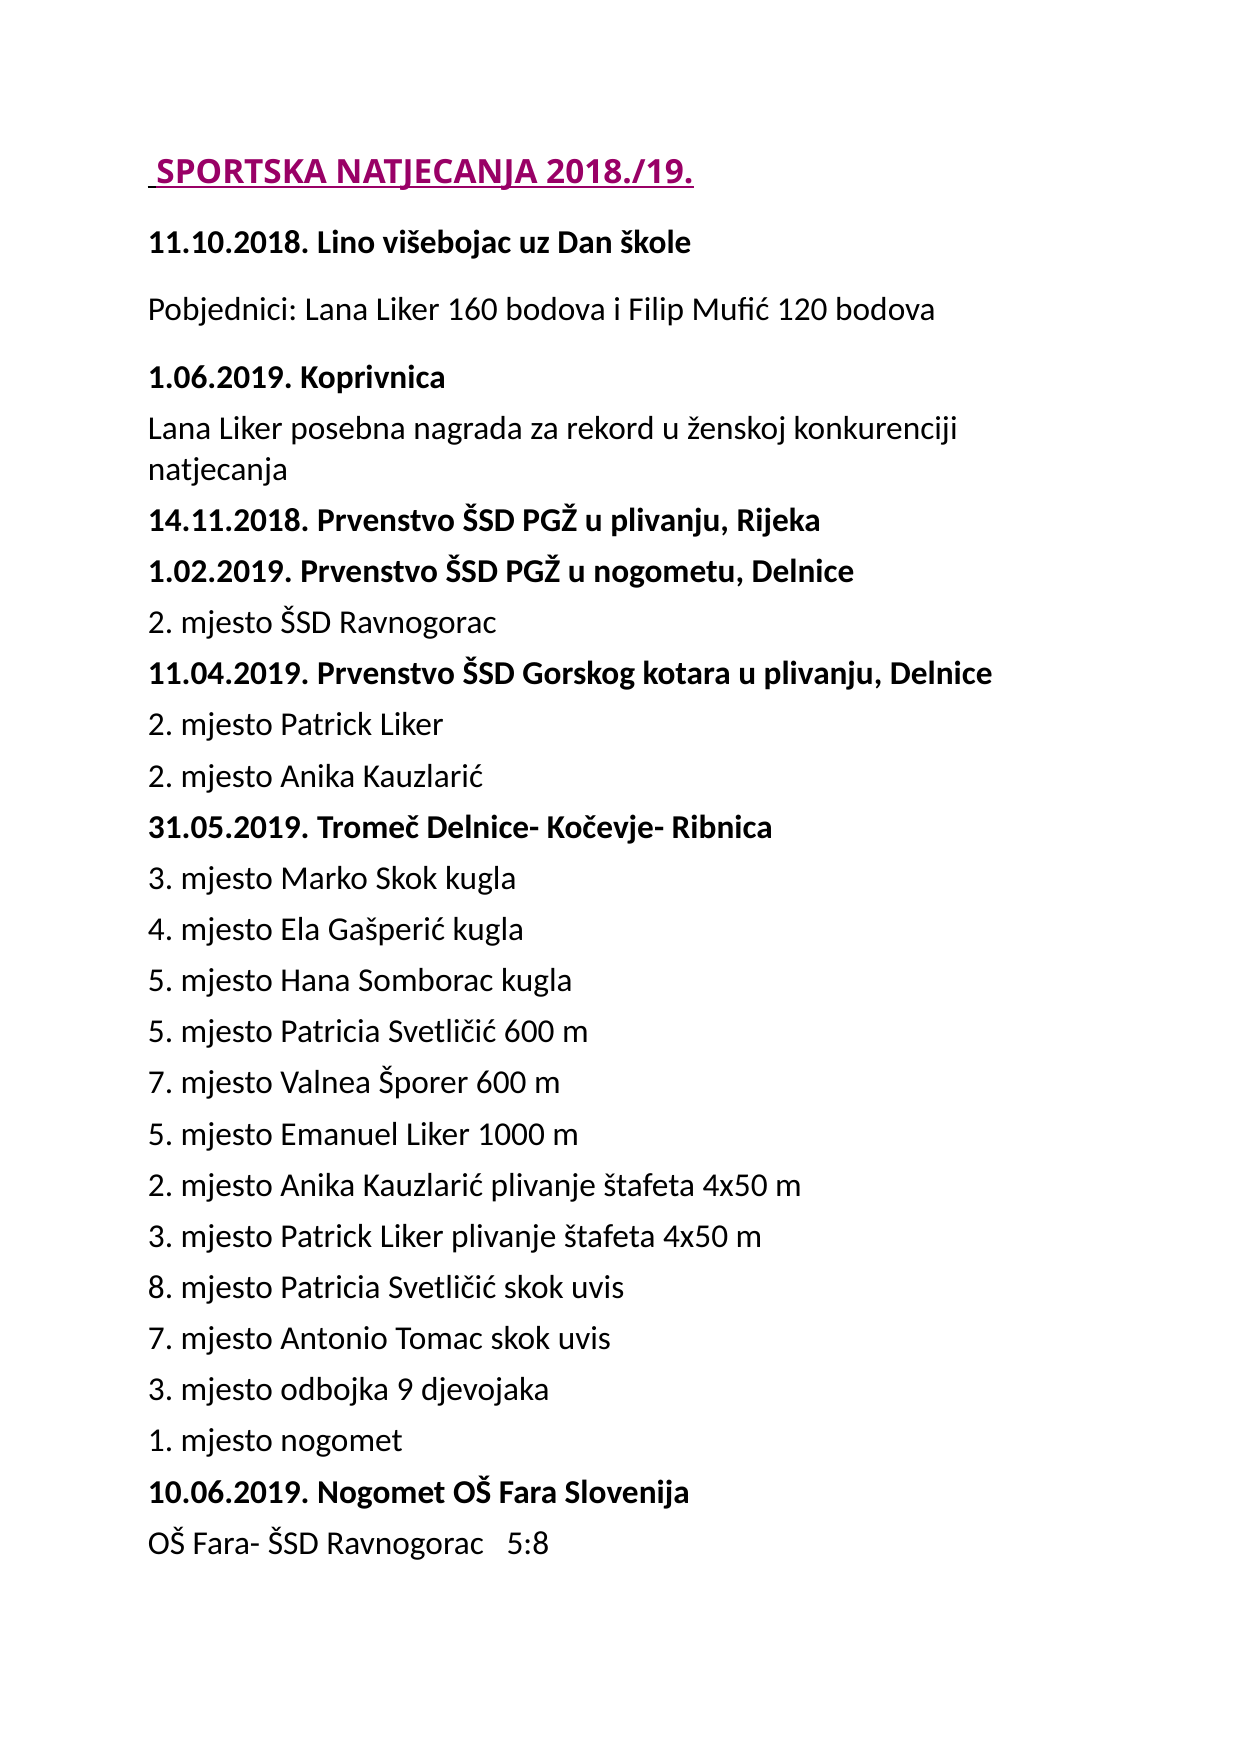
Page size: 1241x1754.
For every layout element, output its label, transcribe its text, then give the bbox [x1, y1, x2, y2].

text 14.11.2018. Prvenstvo ŠSD PGŽ u plivanju, Rijeka [148, 499, 1093, 539]
text Pobjednici: Lana Liker 160 bodova i Filip Mufić 120 bodova [148, 288, 1093, 329]
text 31.05.2019. Tromeč Delnice- Kočevje- Ribnica [148, 806, 1093, 846]
text 5. mjesto Emanuel Liker 1000 m [148, 1113, 1093, 1153]
text 2. mjesto Anika Kauzlarić [148, 754, 1093, 795]
text 11.10.2018. Lino višebojac uz Dan škole [148, 221, 1093, 261]
text 7. mjesto Valnea Šporer 600 m [148, 1061, 1093, 1102]
text 2. mjesto Patrick Liker [148, 703, 1093, 744]
text 1.06.2019. Koprivnica [148, 356, 1093, 397]
text 5. mjesto Hana Somborac kugla [148, 959, 1093, 1000]
text 4. mjesto Ela Gašperić kugla [148, 908, 1093, 949]
text Lana Liker posebna nagrada za rekord u ženskoj konkurenciji natjecanja [148, 407, 1093, 488]
text 3. mjesto odbojka 9 djevojaka [148, 1368, 1093, 1409]
text 11.04.2019. Prvenstvo ŠSD Gorskog kotara u plivanju, Delnice [148, 652, 1093, 693]
text 10.06.2019. Nogomet OŠ Fara Slovenija [148, 1471, 1093, 1511]
text 2. mjesto Anika Kauzlarić plivanje štafeta 4x50 m [148, 1164, 1093, 1204]
text 1. mjesto nogomet [148, 1419, 1093, 1460]
text 5. mjesto Patricia Svetličić 600 m [148, 1010, 1093, 1051]
text OŠ Fara- ŠSD Ravnogorac 5:8 [148, 1522, 1093, 1562]
text SPORTSKA NATJECANJA 2018./19. [148, 148, 1093, 193]
text 3. mjesto Marko Skok kugla [148, 857, 1093, 898]
text 7. mjesto Antonio Tomac skok uvis [148, 1317, 1093, 1358]
text 8. mjesto Patricia Svetličić skok uvis [148, 1266, 1093, 1307]
text 2. mjesto ŠSD Ravnogorac [148, 601, 1093, 642]
text 3. mjesto Patrick Liker plivanje štafeta 4x50 m [148, 1215, 1093, 1256]
text 1.02.2019. Prvenstvo ŠSD PGŽ u nogometu, Delnice [148, 550, 1093, 591]
